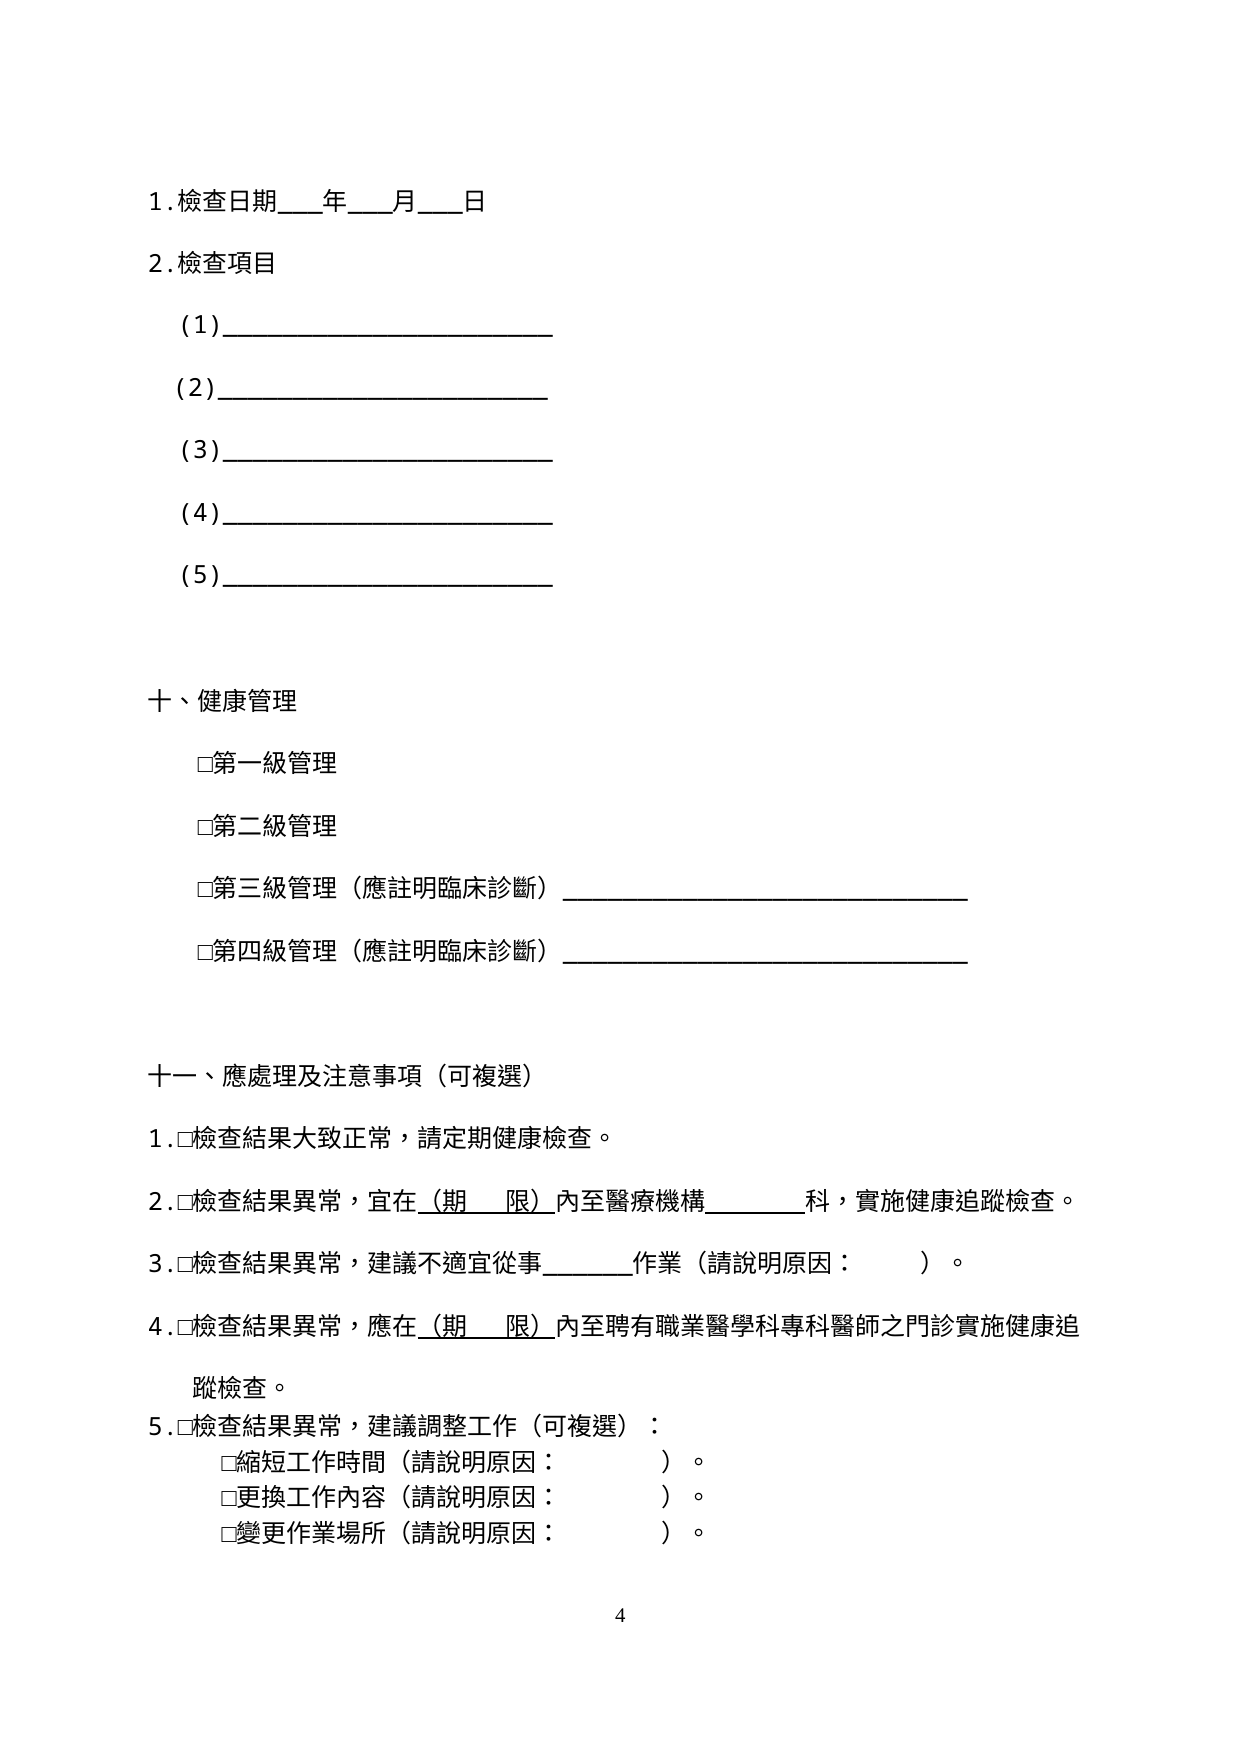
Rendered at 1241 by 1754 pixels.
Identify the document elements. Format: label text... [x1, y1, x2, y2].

text □更換工作內容（請說明原因： ）。 [221, 1478, 1092, 1514]
text 2.□檢查結果異常，宜在（期 限）內至醫療機構 科，實施健康追蹤檢查。 [148, 1157, 1092, 1220]
text 5.□檢查結果異常，建議調整工作（可複選）： [148, 1407, 1092, 1443]
text 1.□檢查結果大致正常，請定期健康檢查。 [148, 1095, 1092, 1157]
text □縮短工作時間（請說明原因： ）。 [221, 1443, 1092, 1478]
text (5)______________________ [148, 532, 1133, 595]
text □變更作業場所（請說明原因： ）。 [221, 1514, 1092, 1549]
text (4)______________________ [148, 470, 1133, 532]
text 十一、應處理及注意事項（可複選） [148, 1032, 1092, 1095]
text (2)______________________ [148, 345, 1133, 407]
text 4.□檢查結果異常，應在（期 限）內至聘有職業醫學科專科醫師之門診實施健康追蹤檢查。 [148, 1282, 1092, 1407]
text □第三級管理（應註明臨床診斷）___________________________ [148, 845, 1133, 907]
text □第一級管理 [148, 720, 1133, 782]
text □第二級管理 [148, 782, 1133, 845]
text 十、健康管理 [148, 657, 1133, 720]
text 1.檢查日期___年___月___日 [148, 157, 1133, 220]
text (3)______________________ [148, 407, 1133, 470]
text (1)______________________ [148, 282, 1133, 345]
text □第四級管理（應註明臨床診斷）___________________________ [148, 907, 1133, 970]
text 3.□檢查結果異常，建議不適宜從事______作業（請說明原因： ）。 [148, 1220, 1092, 1282]
text 2.檢查項目 [148, 220, 1133, 282]
